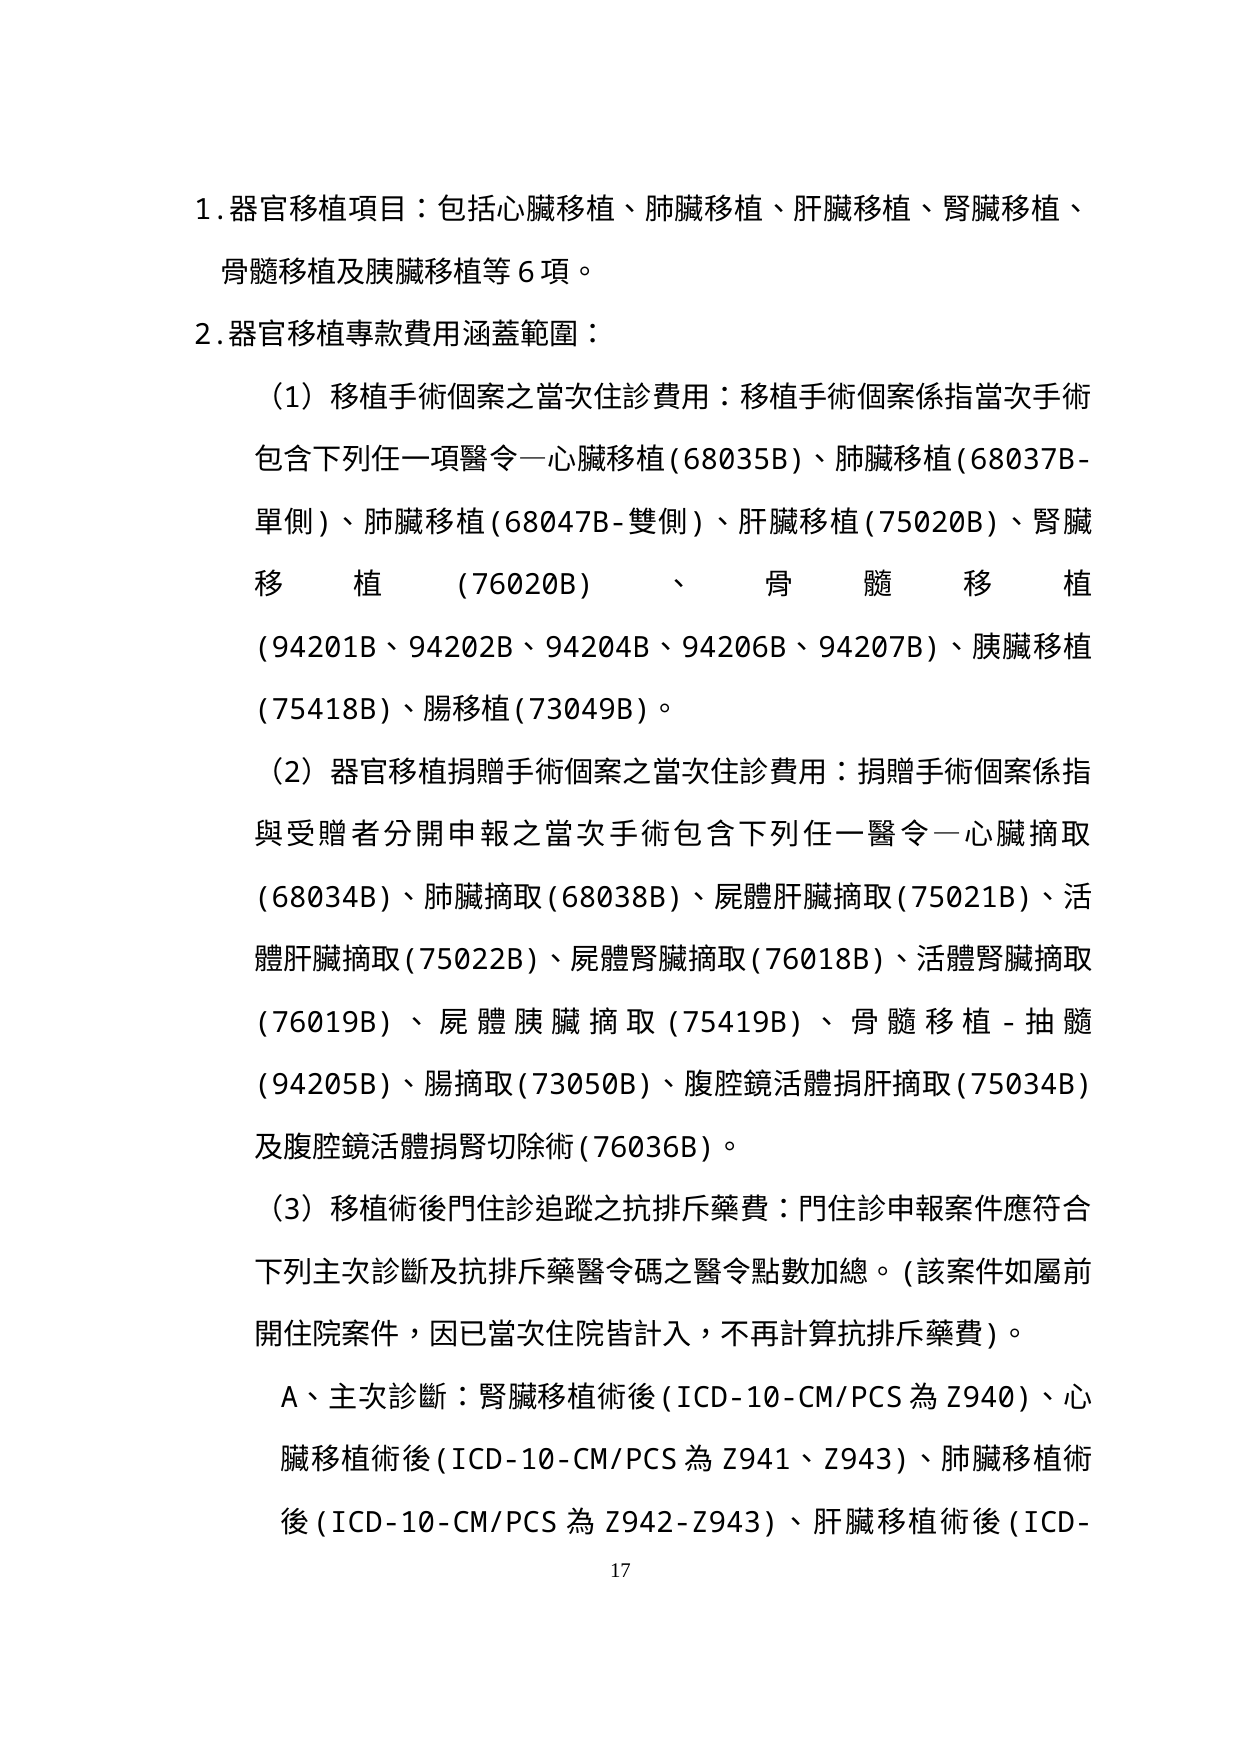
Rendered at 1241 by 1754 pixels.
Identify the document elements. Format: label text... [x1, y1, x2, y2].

text 1.器官移植項目：包括心臟移植、肺臟移植、肝臟移植、腎臟移植、骨髓移植及胰臟移植等6項。 [176, 165, 1092, 290]
text （2）器官移植捐贈手術個案之當次住診費用：捐贈手術個案係指與受贈者分開申報之當次手術包含下列任一醫令—心臟摘取(68034B)、肺臟摘取(68038B)、屍體肝臟摘取(75021B)、活體肝臟摘取(75022B)、屍體腎臟摘取(76018B)、活體腎臟摘取(76019B)、屍體胰臟摘取(75419B)、骨髓移植-抽髓(94205B)、腸摘取(73050B)、腹腔鏡活體捐肝摘取(75034B)及腹腔鏡活體捐腎切除術(76036B)。 [254, 728, 1092, 1165]
text （3）移植術後門住診追蹤之抗排斥藥費：門住診申報案件應符合下列主次診斷及抗排斥藥醫令碼之醫令點數加總。(該案件如屬前開住院案件，因已當次住院皆計入，不再計算抗排斥藥費)。 [254, 1165, 1092, 1353]
text A、主次診斷：腎臟移植術後(ICD-10-CM/PCS為Z940)、心臟移植術後(ICD-10-CM/PCS為Z941、Z943)、肺臟移植術後(ICD-10-CM/PCS為Z942-Z943)、肝臟移植術後(ICD- [280, 1353, 1092, 1540]
text 2.器官移植專款費用涵蓋範圍： [176, 290, 1092, 353]
text （1）移植手術個案之當次住診費用：移植手術個案係指當次手術包含下列任一項醫令—心臟移植(68035B)、肺臟移植(68037B-單側)、肺臟移植(68047B-雙側)、肝臟移植(75020B)、腎臟移植(76020B)、骨髓移植(94201B、94202B、94204B、94206B、94207B)、胰臟移植(75418B)、腸移植(73049B)。 [254, 353, 1092, 728]
